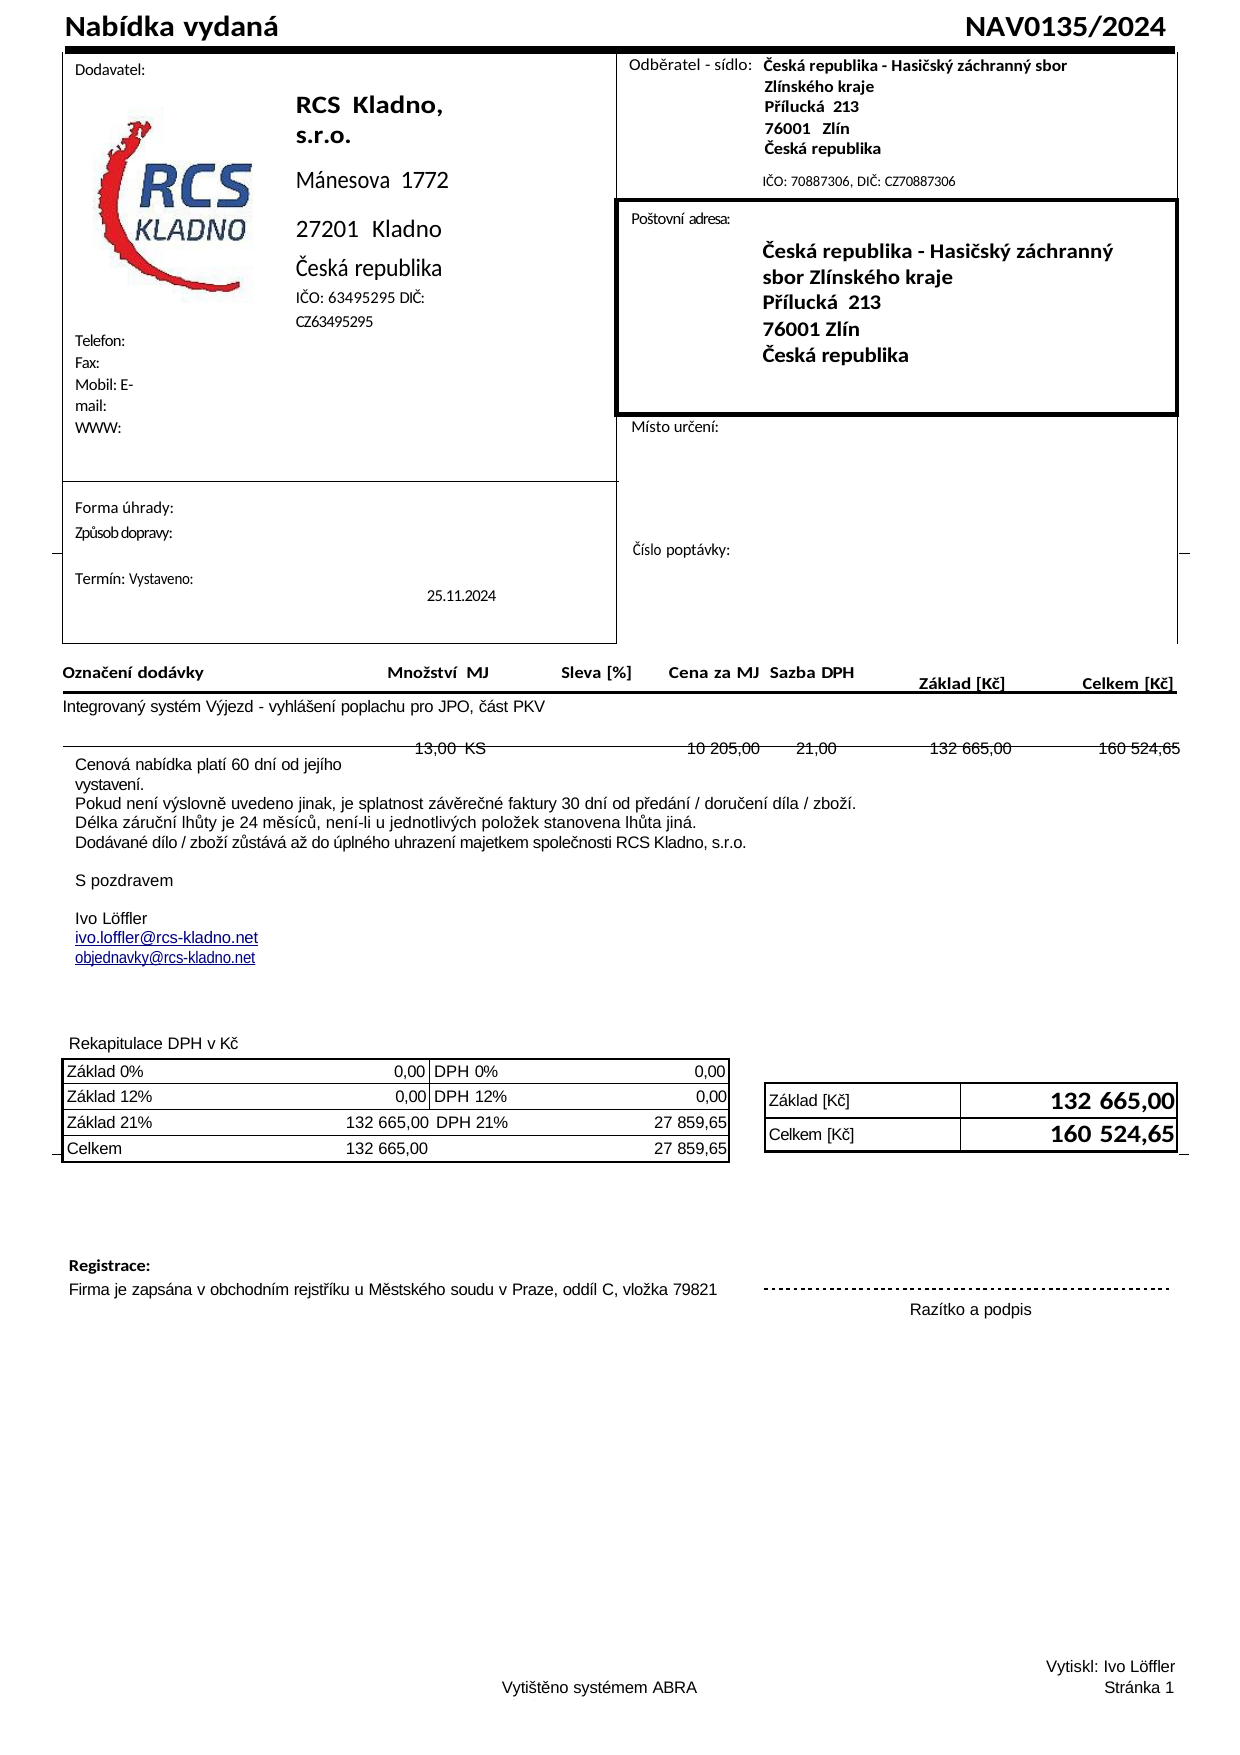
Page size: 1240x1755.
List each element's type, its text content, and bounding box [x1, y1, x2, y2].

text 21,00 [796, 747, 845, 758]
text [61, 1163, 730, 1168]
text Ivo Löffler [75, 909, 1189, 928]
subtitle Základ [Kč] Celkem [Kč] [919, 673, 1189, 693]
text Cenová nabídka platí 60 dní od jejího vystavení. [75, 755, 411, 793]
table_header Základ 0% 0,00 [64, 1060, 429, 1083]
table_cell Celkem [Kč] [766, 1119, 960, 1150]
text Integrovaný systém Výjezd - vyhlášení poplachu pro JPO, část PKV [62, 697, 864, 716]
table_cell Základ 12% [64, 1084, 248, 1109]
table_header Základ [Kč] [766, 1084, 960, 1117]
table_cell 27 859,65 [580, 1136, 728, 1161]
table_cell 132 665,00 [248, 1136, 580, 1161]
text 13,00 KS 10 205,00 [414, 747, 761, 758]
text Firma je zapsána v obchodním rejstříku u Městského soudu v Praze, oddíl C, vložka 79821 [69, 1280, 1189, 1299]
text 21,00 [796, 739, 845, 746]
table_cell DPH 12% [430, 1084, 580, 1109]
text Nabídka vydaná NAV0135/2024 [64, 8, 1189, 43]
text 13,00 KS 10 205,00 [414, 739, 761, 746]
table_header DPH 0% 0,00 [430, 1060, 728, 1083]
table_cell Základ 21% [64, 1110, 248, 1135]
text Pokud není výslovně uvedeno jinak, je splatnost závěrečné faktury 30 dní od předání / doručení díla / zboží. Délka záruční lhůty je 24 měsíců, není-li u jednotlivých položek stanovena lhůta jiná. [75, 794, 877, 832]
table_cell 160 524,65 [961, 1119, 1176, 1150]
subtitle Označení dodávky Množství MJ Sleva [%] Cena za MJ Sazba DPH [62, 663, 864, 683]
text Dodávané dílo / zboží zůstává až do úplného uhrazení majetkem společnosti RCS Kladno, s.r.o. S pozdravem [75, 832, 757, 890]
table_cell 27 859,65 [580, 1110, 728, 1135]
text Razítko a podpis [909, 1300, 1189, 1319]
table_cell 132 665,00 DPH 21% [248, 1110, 580, 1135]
text ivo.loffler@rcs-kladno.net objednavky@rcs-kladno.net [75, 928, 265, 967]
text [763, 1151, 1178, 1157]
text 132 665,00 160 524,65 [929, 739, 1189, 758]
text Rekapitulace DPH v Kč [69, 1034, 1189, 1053]
table_cell 0,00 [248, 1084, 429, 1109]
table_header 132 665,00 [961, 1084, 1176, 1117]
subtitle Registrace: [69, 1255, 1189, 1276]
table_cell 0,00 [580, 1084, 728, 1109]
table_cell Celkem [64, 1136, 248, 1161]
